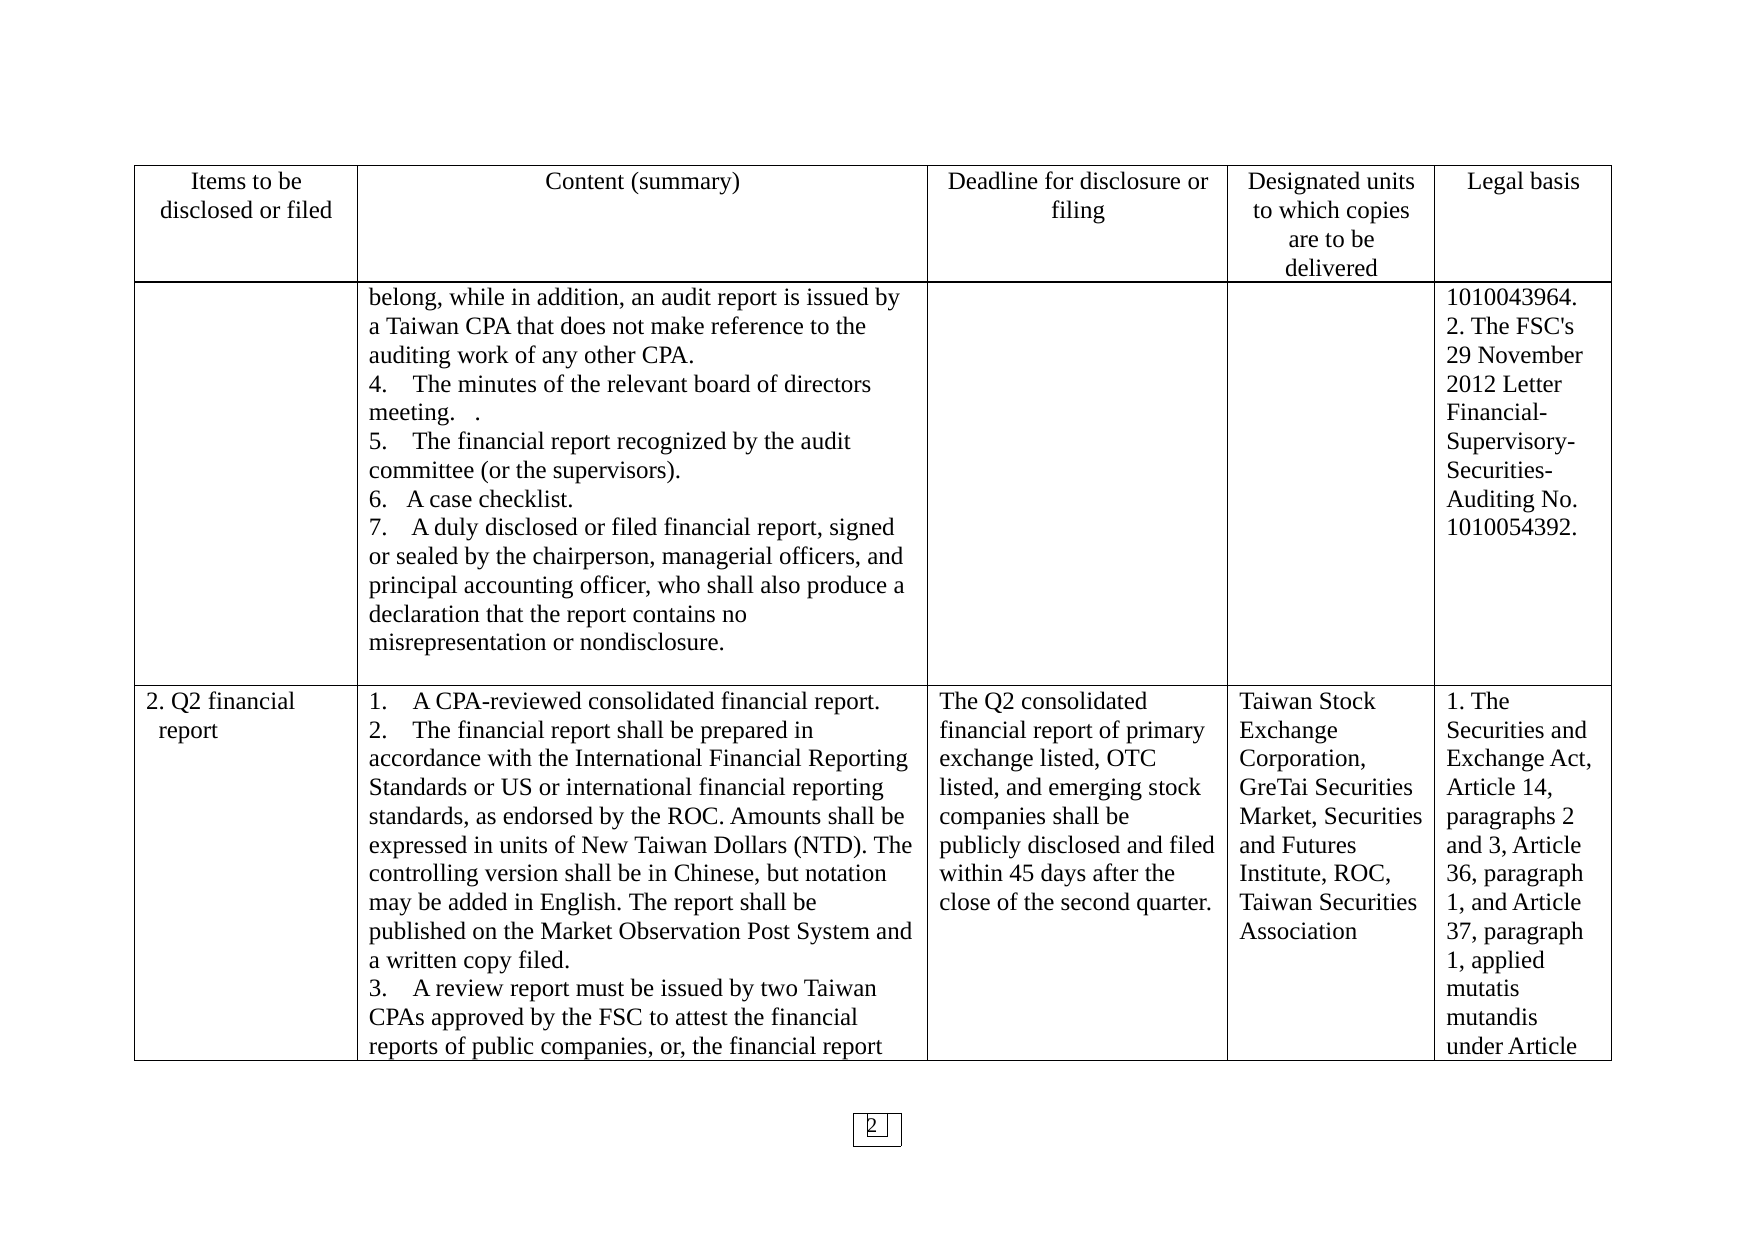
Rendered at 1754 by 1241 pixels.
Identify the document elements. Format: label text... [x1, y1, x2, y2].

table_header Deadline for disclosure or filing [928, 166, 1227, 281]
table_cell [135, 283, 357, 685]
table_header Items to be disclosed or filed [135, 166, 357, 281]
table_cell belong, while in addition, an audit report is issued by a Taiwan CPA that does not make reference to the auditing work of any other CPA. The minutes of the relevant board of directors meeting. . The financial report recognized by the audit committee (or the supervisors). A case checklist. A duly disclosed or filed financial report, signed or sealed by the chairperson, managerial officers, and principal accounting officer, who shall also produce a declaration that the report contains no misrepresentation or nondisclosure. [358, 283, 927, 685]
table_header Legal basis [1435, 166, 1611, 281]
table_cell [928, 283, 1227, 685]
table_cell The Q2 consolidated financial report of primary exchange listed, OTC listed, and emerging stock companies shall be publicly disclosed and filed within 45 days after the close of the second quarter. [928, 686, 1227, 1060]
table_cell [1228, 283, 1434, 685]
table_cell Taiwan Stock Exchange Corporation, GreTai Securities Market, Securities and Futures Institute, ROC, Taiwan Securities Association [1228, 686, 1434, 1060]
table_cell 1. The Securities and Exchange Act, Article 14, paragraphs 2 and 3, Article 36, paragraph 1, and Article 37, paragraph 1, applied mutatis mutandis under Article [1435, 686, 1611, 1060]
table_cell 1010043964. 2. The FSC's 29 November 2012 Letter Financial-Supervisory-Securities-Auditing No. 1010054392. [1435, 283, 1611, 685]
table_header Designated units to which copies are to be delivered [1228, 166, 1434, 281]
table_cell A CPA-reviewed consolidated financial report. The financial report shall be prepared in accordance with the International Financial Reporting Standards or US or international financial reporting standards, as endorsed by the ROC. Amounts shall be expressed in units of New Taiwan Dollars (NTD). The controlling version shall be in Chinese, but notation may be added in English. The report shall be published on the Market Observation Post System and a written copy filed. A review report must be issued by two Taiwan CPAs approved by the FSC to attest the financial reports of public companies, or, the financial report [358, 686, 927, 1060]
table_header Content (summary) [358, 166, 927, 281]
table_cell 2. Q2 financial report [135, 686, 357, 1060]
